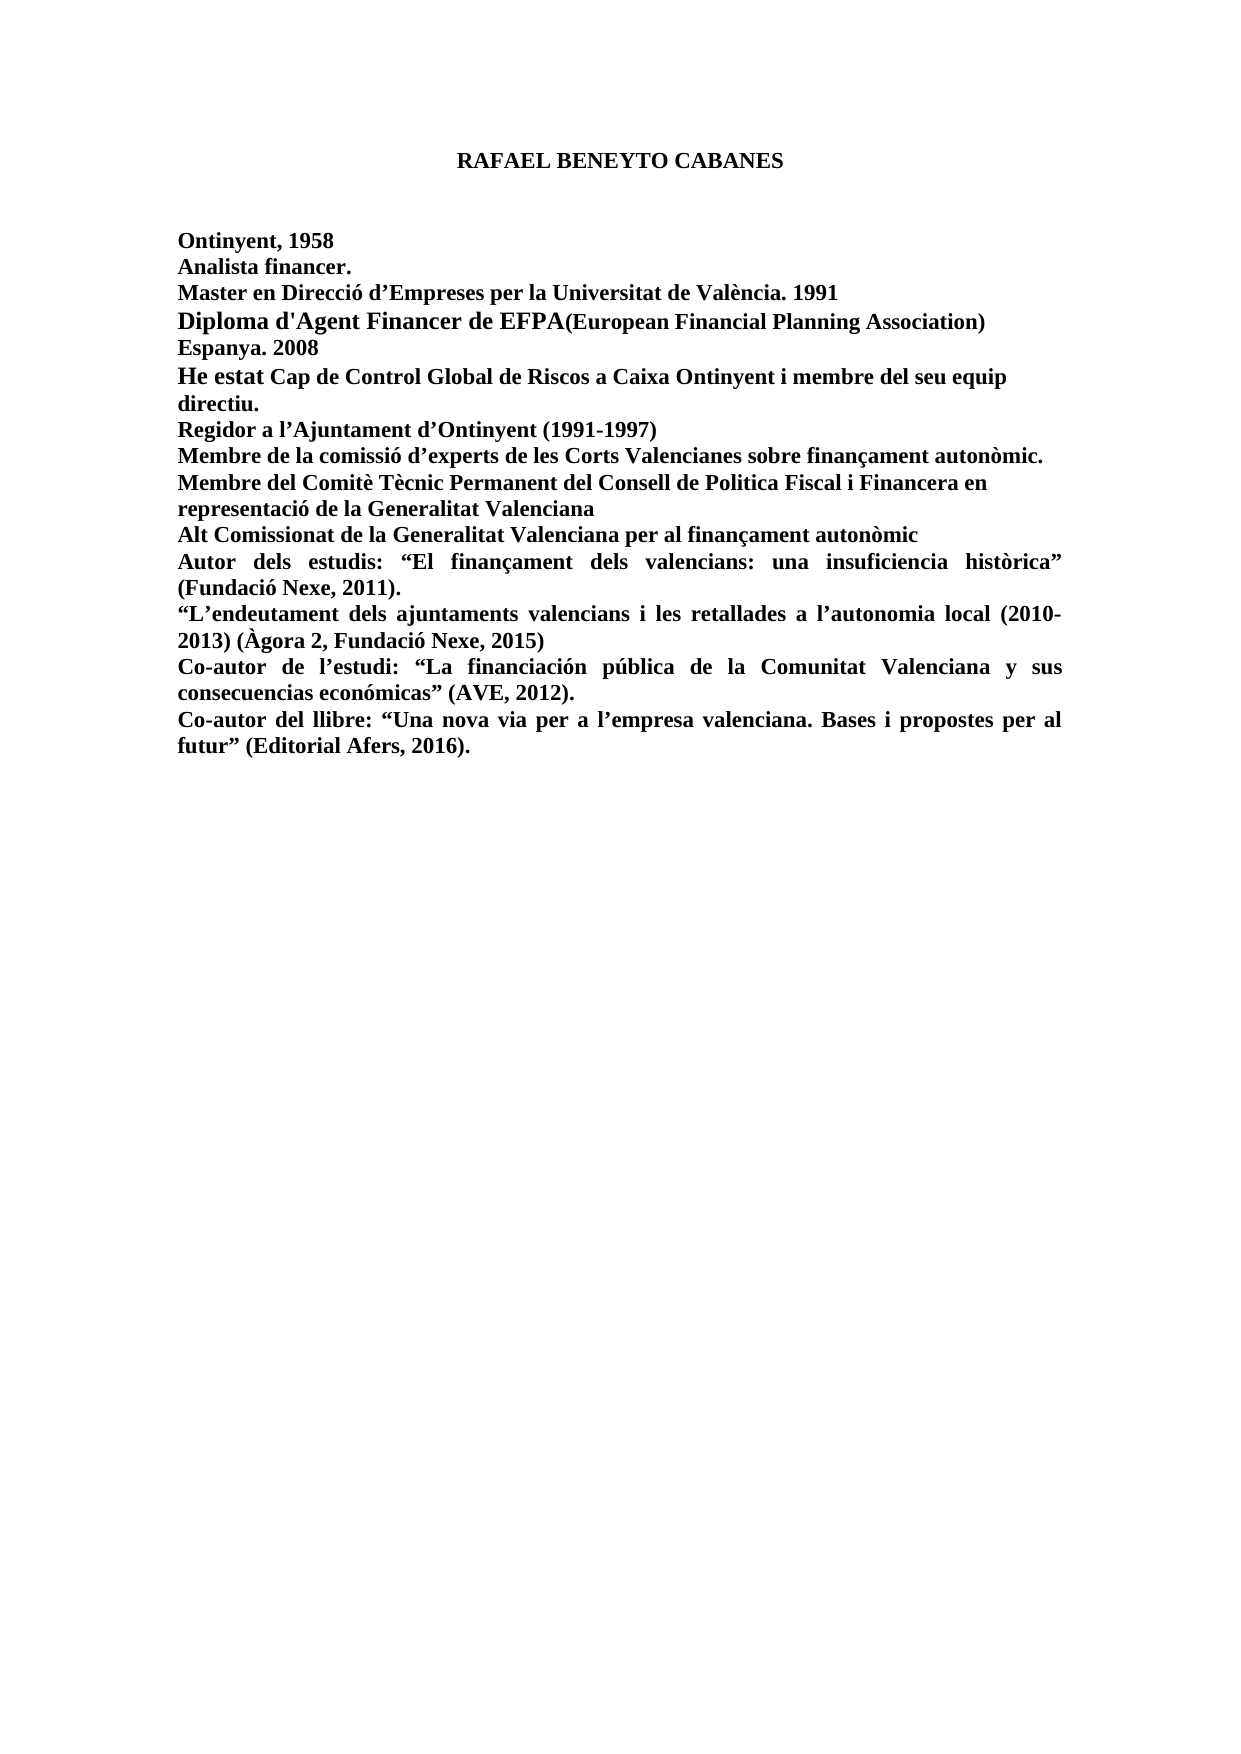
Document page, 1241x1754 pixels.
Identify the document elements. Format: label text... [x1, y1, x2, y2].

title Analista financer. [177, 253, 1063, 279]
title Master en Direcció d’Empreses per la Universitat de València. 1991 [177, 279, 1063, 306]
title Autor dels estudis: “El finançament dels valencians: una insuficiencia històrica” (Fundació Nexe, 2011). [177, 548, 1063, 600]
title RAFAEL BENEYTO CABANES [177, 148, 1063, 174]
title Co-autor de l’estudi: “La financiación pública de la Comunitat Valenciana y sus consecuencias económicas” (AVE, 2012). [177, 653, 1063, 706]
title Alt Comissionat de la Generalitat Valenciana per al finançament autonòmic [177, 521, 1063, 548]
title He estat Cap de Control Global de Riscos a Caixa Ontinyent i membre del seu equip directiu. [177, 361, 1063, 416]
title Regidor a l’Ajuntament d’Ontinyent (1991-1997) [177, 416, 1063, 442]
title Co-autor del llibre: “Una nova via per a l’empresa valenciana. Bases i propostes per al futur” (Editorial Afers, 2016). [177, 706, 1063, 758]
title Ontinyent, 1958 [177, 227, 1063, 253]
title Membre de la comissió d’experts de les Corts Valencianes sobre finançament autonòmic. [177, 442, 1063, 469]
text Diploma d'Agent Financer de EFPA(European Financial Planning Association) Espanya. 2008 [177, 306, 1063, 361]
title Membre del Comitè Tècnic Permanent del Consell de Politica Fiscal i Financera en representació de la Generalitat Valenciana [177, 469, 1063, 521]
title “L’endeutament dels ajuntaments valencians i les retallades a l’autonomia local (2010-2013) (Àgora 2, Fundació Nexe, 2015) [177, 600, 1063, 653]
